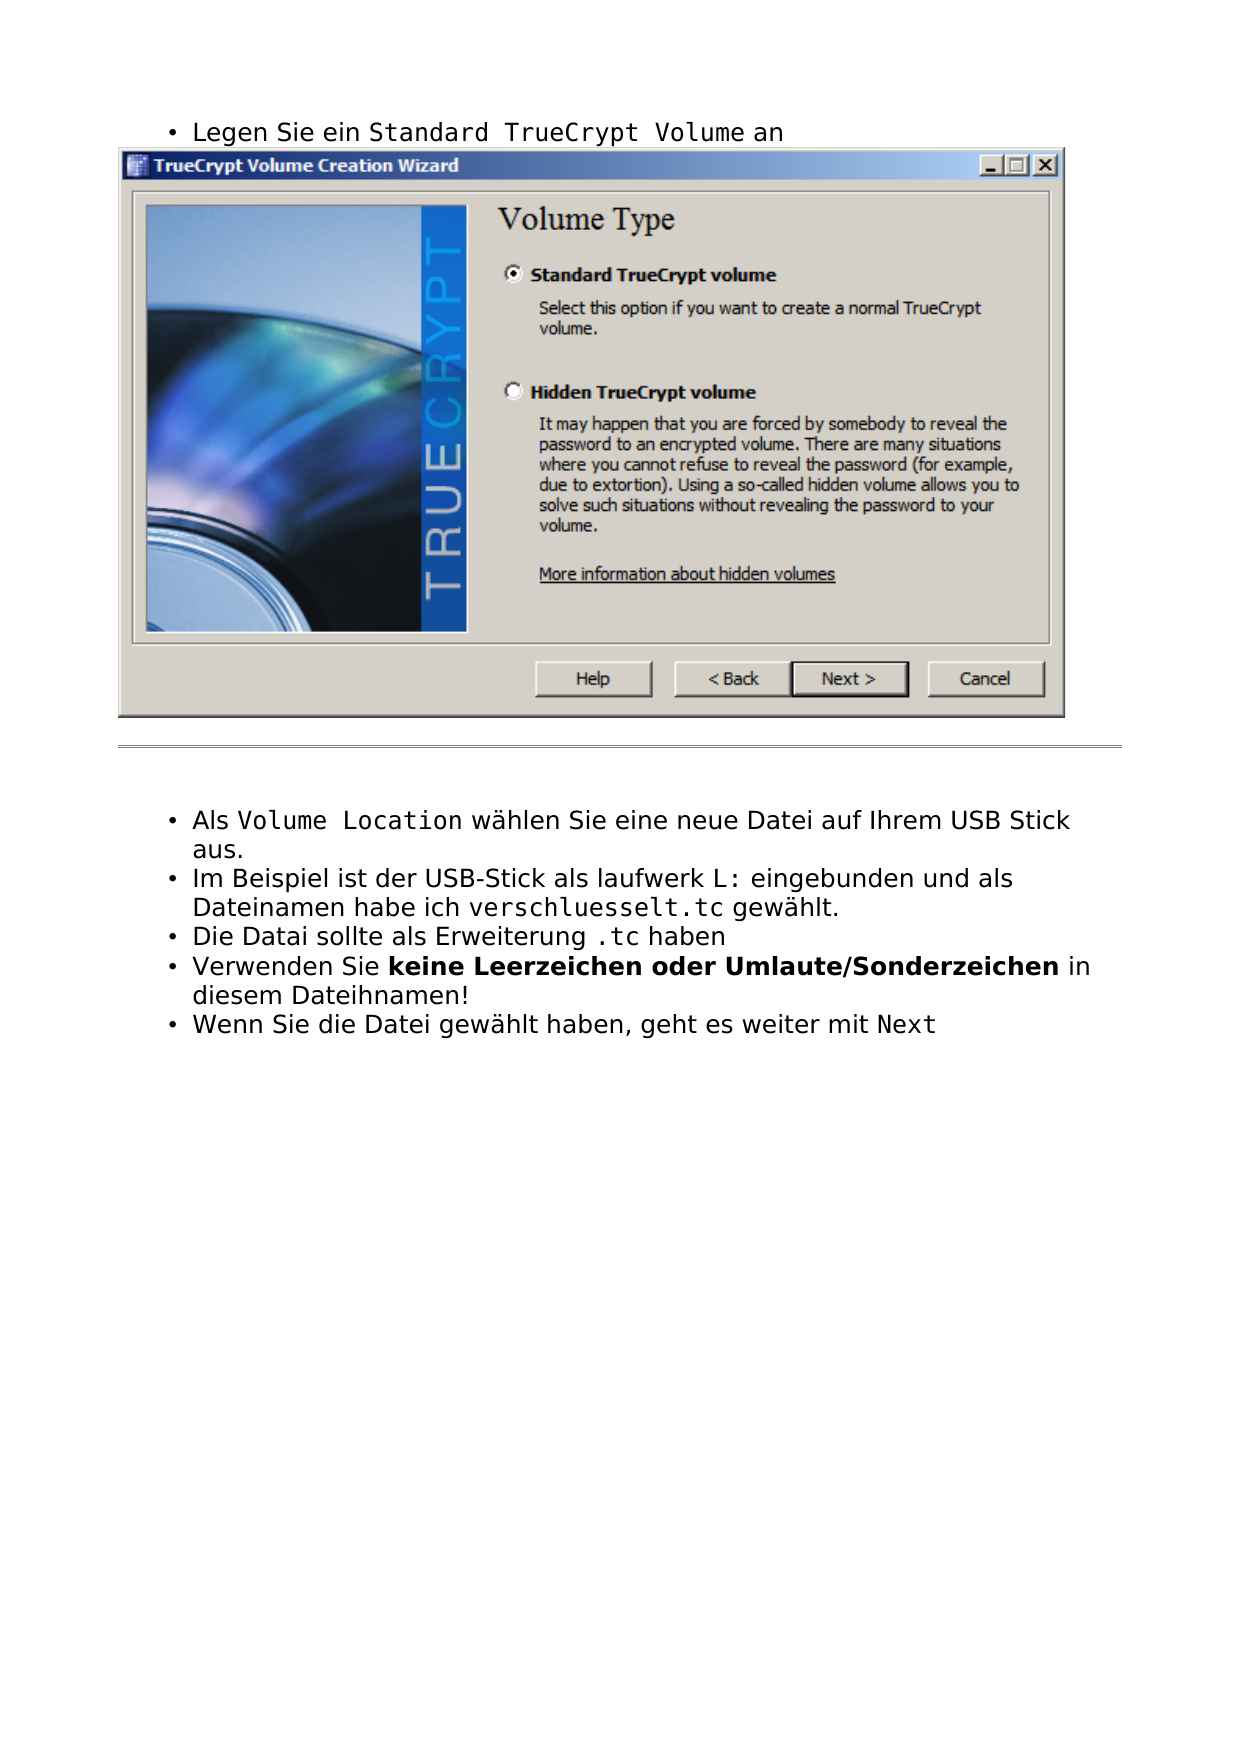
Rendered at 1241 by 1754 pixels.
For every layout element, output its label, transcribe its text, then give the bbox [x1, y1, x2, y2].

list Im Beispiel ist der USB-Stick als laufwerk L: eingebunden und als Dateinamen habe ich verschluesselt.tc gewählt. [177, 864, 1122, 923]
list Als Volume Location wählen Sie eine neue Datei auf Ihrem USB Stick aus. [177, 806, 1122, 864]
list Legen Sie ein Standard TrueCrypt Volume an [177, 118, 1122, 147]
list Verwenden Sie keine Leerzeichen oder Umlaute/Sonderzeichen in diesem Dateihnamen! [177, 952, 1122, 1010]
picture [118, 147, 1065, 718]
list Die Datai sollte als Erweiterung .tc haben [177, 923, 1122, 952]
list Wenn Sie die Datei gewählt haben, geht es weiter mit Next [177, 1010, 1122, 1039]
